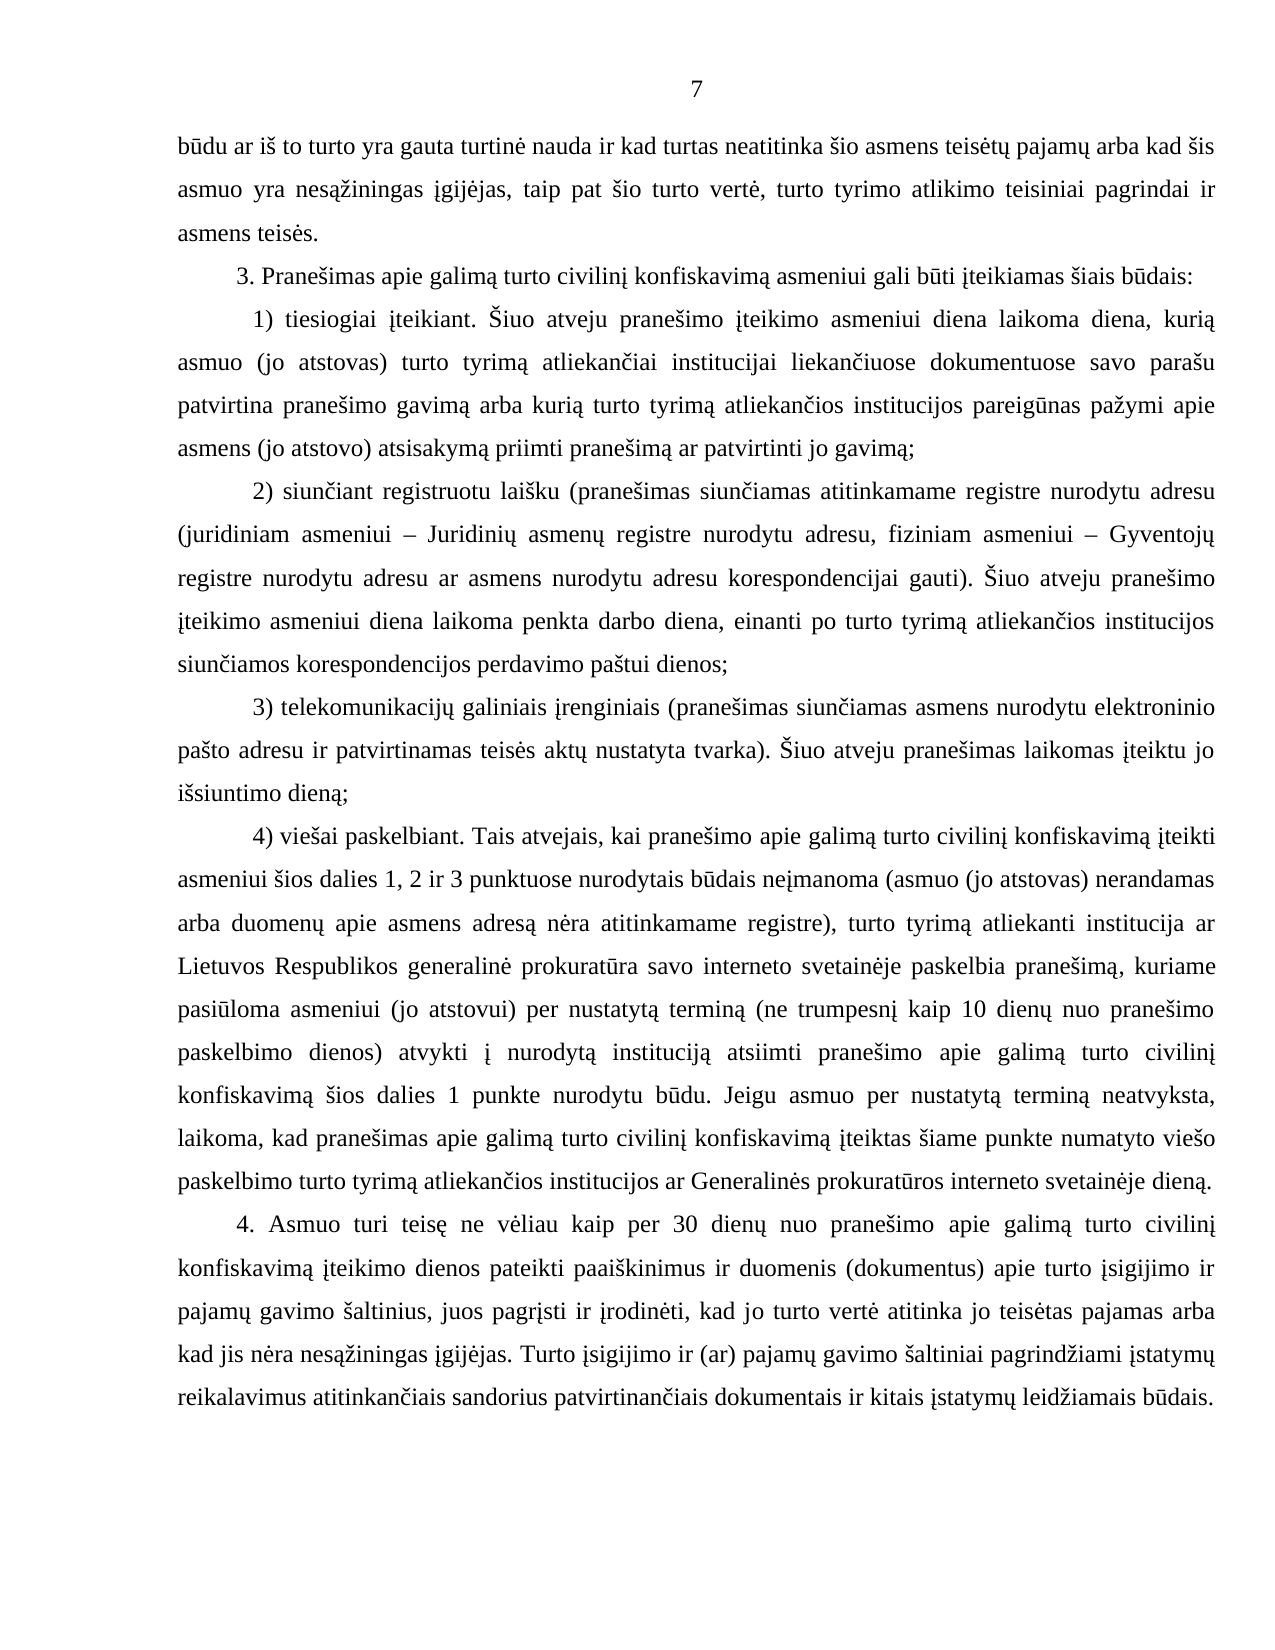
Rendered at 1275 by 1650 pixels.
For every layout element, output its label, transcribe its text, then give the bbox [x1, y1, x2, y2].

text būdu ar iš to turto yra gauta turtinė nauda ir kad turtas neatitinka šio asmens teisėtų pajamų arba kad šis asmuo yra nesąžiningas įgijėjas, taip pat šio turto vertė, turto tyrimo atlikimo teisiniai pagrindai ir asmens teisės. [177, 131, 1216, 246]
text 1) tiesiogiai įteikiant. Šiuo atveju pranešimo įteikimo asmeniui diena laikoma diena, kurią asmuo (jo atstovas) turto tyrimą atliekančiai institucijai liekančiuose dokumentuose savo parašu patvirtina pranešimo gavimą arba kurią turto tyrimą atliekančios institucijos pareigūnas pažymi apie asmens (jo atstovo) atsisakymą priimti pranešimą ar patvirtinti jo gavimą; [177, 304, 1216, 462]
text 2) siunčiant registruotu laišku (pranešimas siunčiamas atitinkamame registre nurodytu adresu (juridiniam asmeniui – Juridinių asmenų registre nurodytu adresu, fiziniam asmeniui – Gyventojų registre nurodytu adresu ar asmens nurodytu adresu korespondencijai gauti). Šiuo atveju pranešimo įteikimo asmeniui diena laikoma penkta darbo diena, einanti po turto tyrimą atliekančios institucijos siunčiamos korespondencijos perdavimo paštui dienos; [177, 476, 1216, 678]
text 3) telekomunikacijų galiniais įrenginiais (pranešimas siunčiamas asmens nurodytu elektroninio pašto adresu ir patvirtinamas teisės aktų nustatyta tvarka). Šiuo atveju pranešimas laikomas įteiktu jo išsiuntimo dieną; [177, 692, 1216, 807]
text 4) viešai paskelbiant. Tais atvejais, kai pranešimo apie galimą turto civilinį konfiskavimą įteikti asmeniui šios dalies 1, 2 ir 3 punktuose nurodytais būdais neįmanoma (asmuo (jo atstovas) nerandamas arba duomenų apie asmens adresą nėra atitinkamame registre), turto tyrimą atliekanti institucija ar Lietuvos Respublikos generalinė prokuratūra savo interneto svetainėje paskelbia pranešimą, kuriame pasiūloma asmeniui (jo atstovui) per nustatytą terminą (ne trumpesnį kaip 10 dienų nuo pranešimo paskelbimo dienos) atvykti į nurodytą instituciją atsiimti pranešimo apie galimą turto civilinį konfiskavimą šios dalies 1 punkte nurodytu būdu. Jeigu asmuo per nustatytą terminą neatvyksta, laikoma, kad pranešimas apie galimą turto civilinį konfiskavimą įteiktas šiame punkte numatyto viešo paskelbimo turto tyrimą atliekančios institucijos ar Generalinės prokuratūros interneto svetainėje dieną. [177, 821, 1216, 1195]
text 4. Asmuo turi teisę ne vėliau kaip per 30 dienų nuo pranešimo apie galimą turto civilinį konfiskavimą įteikimo dienos pateikti paaiškinimus ir duomenis (dokumentus) apie turto įsigijimo ir pajamų gavimo šaltinius, juos pagrįsti ir įrodinėti, kad jo turto vertė atitinka jo teisėtas pajamas arba kad jis nėra nesąžiningas įgijėjas. Turto įsigijimo ir (ar) pajamų gavimo šaltiniai pagrindžiami įstatymų reikalavimus atitinkančiais sandorius patvirtinančiais dokumentais ir kitais įstatymų leidžiamais būdais. [177, 1209, 1216, 1411]
text 3. Pranešimas apie galimą turto civilinį konfiskavimą asmeniui gali būti įteikiamas šiais būdais: [177, 261, 1216, 289]
